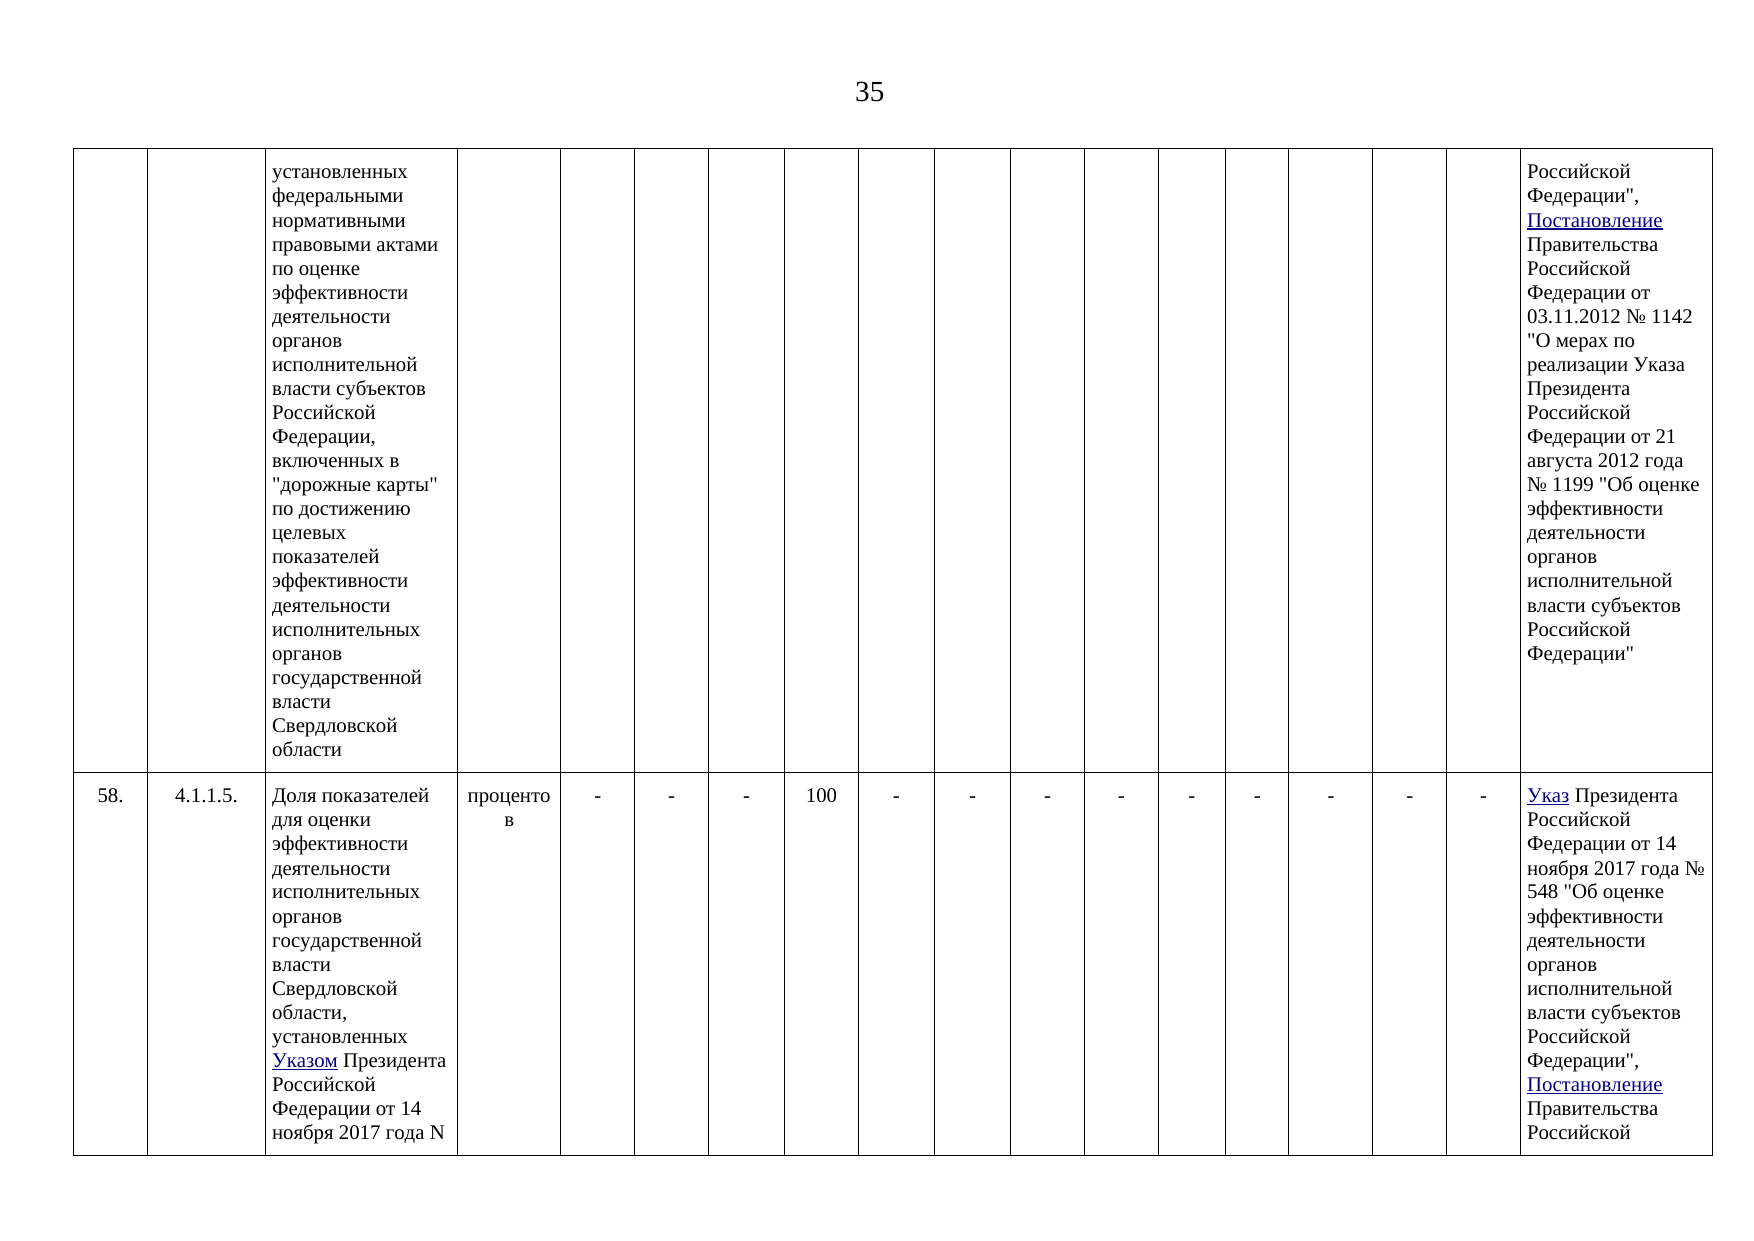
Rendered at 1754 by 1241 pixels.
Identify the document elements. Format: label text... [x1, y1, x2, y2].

table_cell [458, 149, 560, 772]
table_cell - [1447, 149, 1520, 772]
table_cell - [859, 149, 934, 772]
table_cell - [1226, 773, 1288, 1155]
table_cell - [859, 773, 934, 1155]
table_cell - [1447, 773, 1520, 1155]
table_cell - [1159, 149, 1225, 772]
table_cell - [785, 149, 858, 772]
table_cell 4.1.1.5. [148, 773, 265, 1155]
table_cell - [635, 773, 708, 1155]
table_cell - [561, 773, 634, 1155]
table_cell - [1373, 149, 1446, 772]
table_cell - [1085, 773, 1158, 1155]
table_cell - [561, 149, 634, 772]
table_cell - [935, 773, 1010, 1155]
table_cell - [1289, 149, 1372, 772]
table_cell - [1011, 149, 1084, 772]
table_cell - [709, 773, 784, 1155]
table_cell [709, 149, 784, 772]
table_cell - [1226, 149, 1288, 772]
table_cell процентов [458, 773, 560, 1155]
table_cell 100 [785, 773, 858, 1155]
table_cell Указ Президента Российской Федерации от 14 ноября 2017 года № 548 "Об оценке эффективности деятельности органов исполнительной власти субъектов Российской Федерации", Постановление Правительства Российской [1521, 773, 1712, 1155]
table_cell [148, 149, 265, 772]
table_cell установленных федеральными нормативными правовыми актами по оценке эффективности деятельности органов исполнительной власти субъектов Российской Федерации, включенных в "дорожные карты" по достижению целевых показателей эффективности деятельности исполнительных органов государственной власти Свердловской области [266, 149, 457, 772]
table_cell - [935, 149, 1010, 772]
table_cell - [1159, 773, 1225, 1155]
table_cell [74, 149, 147, 772]
table_cell - [1373, 773, 1446, 1155]
table_cell Российской Федерации", Постановление Правительства Российской Федерации от 03.11.2012 № 1142 "О мерах по реализации Указа Президента Российской Федерации от 21 августа 2012 года № 1199 "Об оценке эффективности деятельности органов исполнительной власти субъектов Российской Федерации" [1521, 149, 1712, 772]
table_cell - [1289, 773, 1372, 1155]
table_cell Доля показателей для оценки эффективности деятельности исполнительных органов государственной власти Свердловской области, установленных Указом Президента Российской Федерации от 14 ноября 2017 года N [266, 773, 457, 1155]
table_cell - [635, 149, 708, 772]
table_cell - [1011, 773, 1084, 1155]
table_cell - [1085, 149, 1158, 772]
table_cell 58. [74, 773, 147, 1155]
